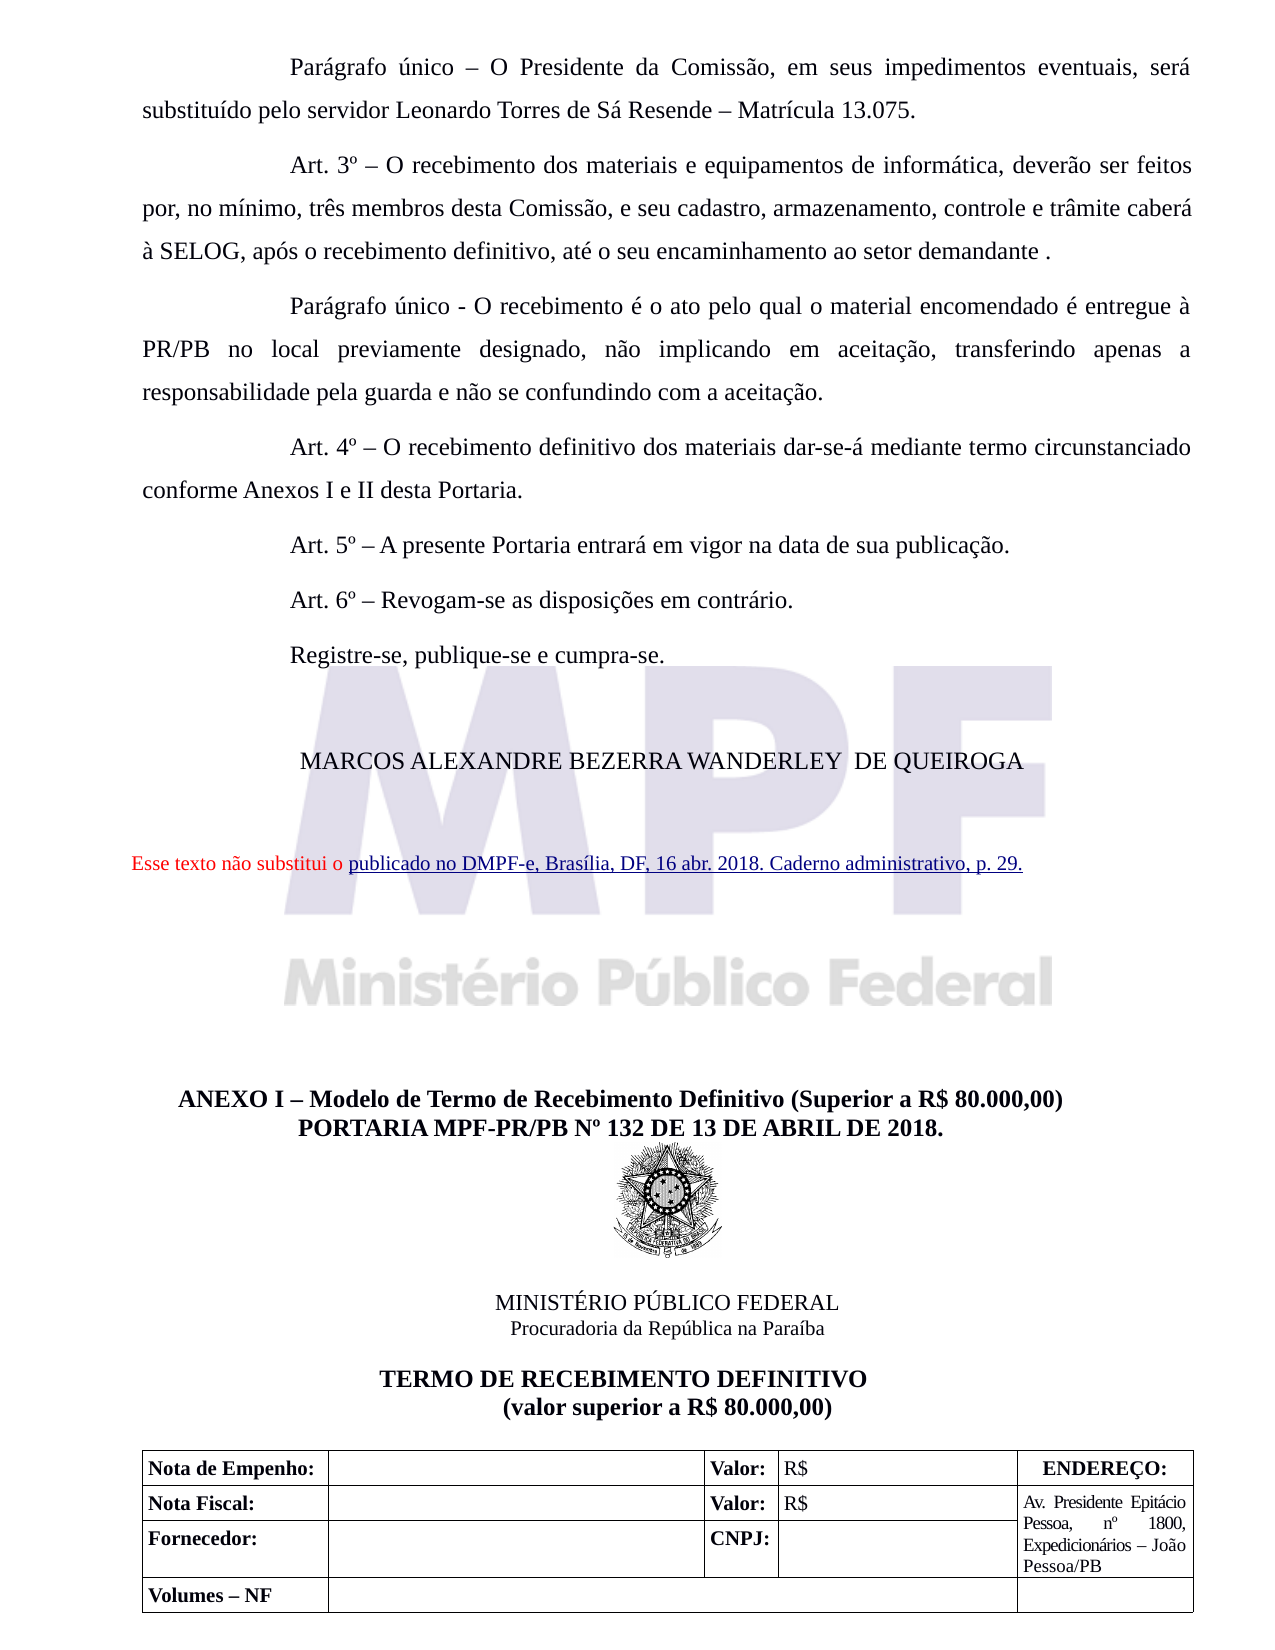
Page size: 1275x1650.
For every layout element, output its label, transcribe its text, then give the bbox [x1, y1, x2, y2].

table_cell [329, 1486, 704, 1520]
text Art. 4º – O recebimento definitivo dos materiais dar-se-á mediante termo circunstanciado conforme Anexos I e II desta Portaria. [142, 432, 1192, 504]
text Esse texto não substitui o publicado no DMPF-e, Brasília, DF, 16 abr. 2018. Caderno administrativo, p. 29. [131, 851, 1204, 875]
text Procuradoria da República na Paraíba [218, 1315, 1116, 1339]
picture [284, 666, 1052, 746]
table_cell Valor: [705, 1486, 778, 1520]
table_header Nota de Empenho: [143, 1451, 328, 1485]
table_header [329, 1451, 704, 1485]
text MARCOS ALEXANDRE BEZERRA WANDERLEY DE QUEIROGA [131, 746, 1193, 774]
picture [284, 774, 1052, 851]
text Registre-se, publique-se e cumpra-se. [289, 640, 1204, 669]
picture [284, 875, 1052, 1006]
subtitle TERMO DE RECEBIMENTO DEFINITIVO [131, 1364, 1116, 1392]
text Art. 3º – O recebimento dos materiais e equipamentos de informática, deverão ser feitos por, no mínimo, três membros desta Comissão, e seu cadastro, armazenamento, controle e trâmite caberá à SELOG, após o recebimento definitivo, até o seu encaminhamento ao setor demandante . [142, 150, 1193, 265]
picture [613, 1142, 722, 1258]
table_header R$ [779, 1451, 1017, 1485]
table_cell [329, 1521, 704, 1577]
text Parágrafo único - O recebimento é o ato pelo qual o material encomendado é entregue à PR/PB no local previamente designado, não implicando em aceitação, transferindo apenas a responsabilidade pela guarda e não se confundindo com a aceitação. [142, 291, 1192, 406]
table_cell R$ [779, 1486, 1017, 1520]
table_header ENDEREÇO: [1018, 1451, 1193, 1485]
table_cell [329, 1578, 1017, 1612]
text Art. 5º – A presente Portaria entrará em vigor na data de sua publicação. Art. 6º – Revogam-se as disposições em contrário. [289, 530, 1031, 614]
table_cell Nota Fiscal: [143, 1486, 328, 1520]
table_cell [779, 1521, 1017, 1577]
text MINISTÉRIO PÚBLICO FEDERAL [218, 1289, 1116, 1315]
table_cell Av. Presidente Epitácio Pessoa, nº 1800, Expedicionários – João Pessoa/PB [1018, 1486, 1193, 1577]
text (valor superior a R$ 80.000,00) [218, 1392, 1116, 1421]
table_header Valor: [705, 1451, 778, 1485]
table_cell [1018, 1578, 1193, 1612]
table_cell CNPJ: [705, 1521, 778, 1577]
table_cell Volumes – NF [143, 1578, 328, 1612]
text Parágrafo único – O Presidente da Comissão, em seus impedimentos eventuais, será substituído pelo servidor Leonardo Torres de Sá Resende – Matrícula 13.075. [142, 52, 1192, 124]
table_cell Fornecedor: [143, 1521, 328, 1577]
subtitle ANEXO I – Modelo de Termo de Recebimento Definitivo (Superior a R$ 80.000,00) PORTARIA MPF-PR/PB Nº 132 DE 13 DE ABRIL DE 2018. [131, 1084, 1110, 1142]
